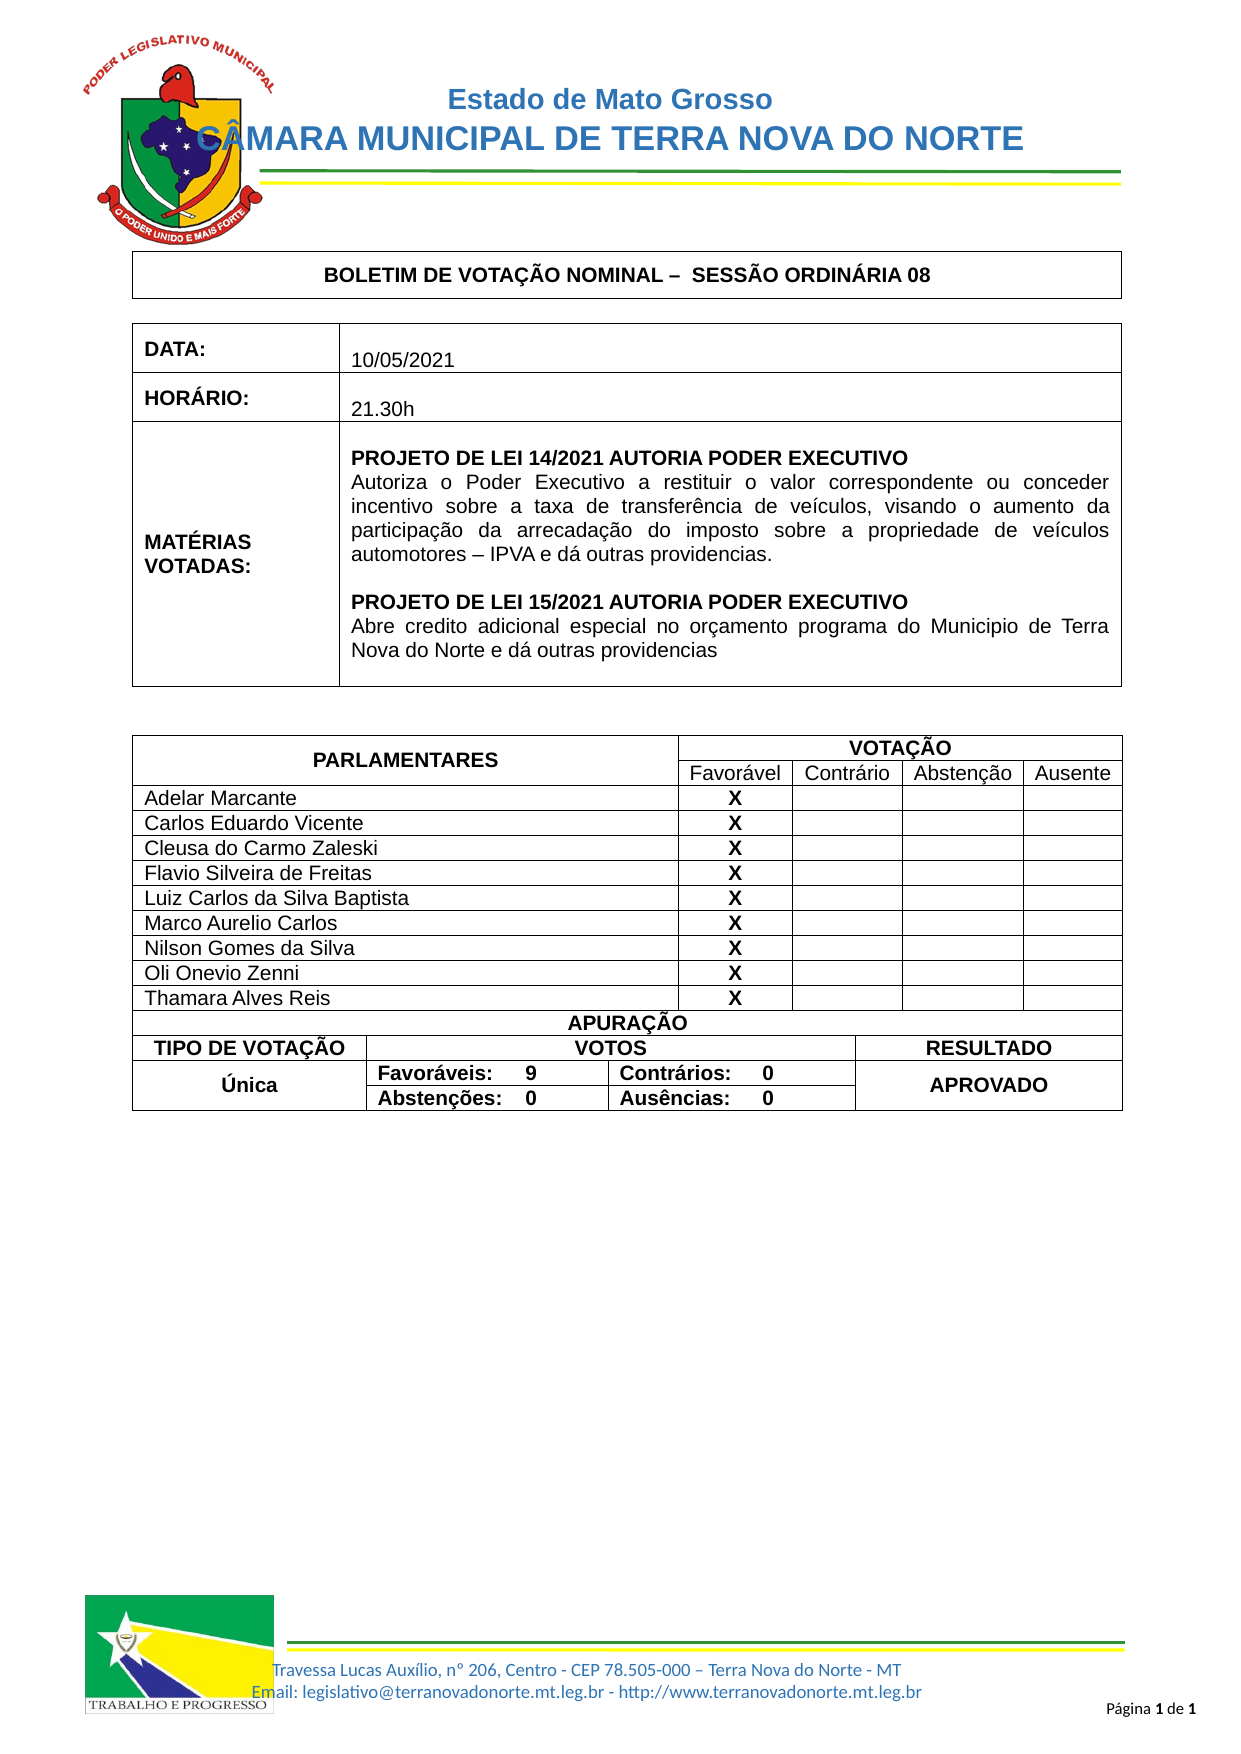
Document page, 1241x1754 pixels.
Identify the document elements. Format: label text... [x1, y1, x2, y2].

table_cell Abstenção [903, 761, 1023, 785]
table_header DATA: [133, 324, 339, 372]
table_header PARLAMENTARES [133, 736, 678, 785]
table_cell [903, 886, 1023, 910]
table_cell [903, 811, 1023, 835]
table_cell APURAÇÃO [133, 1011, 1122, 1035]
table_cell VOTOS [367, 1036, 855, 1060]
table_cell APROVADO [856, 1061, 1122, 1110]
table_cell RESULTADO [856, 1036, 1122, 1060]
table_cell Ausências: [609, 1086, 751, 1110]
table_cell MATÉRIAS VOTADAS: [133, 422, 339, 686]
table_header BOLETIM DE VOTAÇÃO NOMINAL – SESSÃO ORDINÁRIA 08 [133, 252, 1121, 298]
table_cell Thamara Alves Reis [133, 986, 678, 1010]
table_cell [1024, 886, 1122, 910]
table_cell X [679, 786, 792, 810]
table_cell PROJETO DE LEI 14/2021 AUTORIA PODER EXECUTIVO Autoriza o Poder Executivo a restituir o valor correspondente ou conceder incentivo sobre a taxa de transferência de veículos, visando o aumento da participação da arrecadação do imposto sobre a propriedade de veículos automotores – IPVA e dá outras providencias. PROJETO DE LEI 15/2021 AUTORIA PODER EXECUTIVO Abre credito adicional especial no orçamento programa do Municipio de Terra Nova do Norte e dá outras providencias [340, 422, 1121, 686]
table_cell [1024, 911, 1122, 935]
table_cell [903, 786, 1023, 810]
table_cell 9 [514, 1061, 608, 1085]
table_cell HORÁRIO: [133, 373, 339, 421]
picture [80, 30, 278, 247]
table_cell [903, 911, 1023, 935]
table_cell X [679, 811, 792, 835]
table_cell [903, 986, 1023, 1010]
table_cell [903, 861, 1023, 885]
table_cell Carlos Eduardo Vicente [133, 811, 678, 835]
table_header VOTAÇÃO [679, 736, 1122, 760]
table_cell X [679, 986, 792, 1010]
table_cell Favorável [679, 761, 792, 785]
table_cell Flavio Silveira de Freitas [133, 861, 678, 885]
table_cell [793, 911, 902, 935]
table_cell TIPO DE VOTAÇÃO [133, 1036, 366, 1060]
table_cell [903, 936, 1023, 960]
table_cell Nilson Gomes da Silva [133, 936, 678, 960]
table_cell Contrários: [609, 1061, 751, 1085]
table_cell [1024, 961, 1122, 985]
table_cell Marco Aurelio Carlos [133, 911, 678, 935]
table_cell Abstenções: [367, 1086, 514, 1110]
table_cell [1024, 811, 1122, 835]
picture [85, 1595, 274, 1714]
table_cell [1024, 836, 1122, 860]
table_cell X [679, 886, 792, 910]
table_cell [793, 811, 902, 835]
table_cell [793, 961, 902, 985]
table_cell X [679, 836, 792, 860]
table_cell [1024, 986, 1122, 1010]
table_cell Favoráveis: [367, 1061, 514, 1085]
table_header 10/05/2021 [340, 324, 1121, 372]
table_cell 21.30h [340, 373, 1121, 421]
table_cell [903, 961, 1023, 985]
table_cell X [679, 961, 792, 985]
table_cell X [679, 861, 792, 885]
table_cell [793, 786, 902, 810]
table_cell Ausente [1024, 761, 1122, 785]
table_cell 0 [514, 1086, 608, 1110]
table_cell Oli Onevio Zenni [133, 961, 678, 985]
table_cell 0 [751, 1061, 855, 1085]
table_cell Adelar Marcante [133, 786, 678, 810]
table_cell [793, 936, 902, 960]
table_cell [1024, 786, 1122, 810]
table_cell Luiz Carlos da Silva Baptista [133, 886, 678, 910]
table_cell [793, 836, 902, 860]
table_cell X [679, 936, 792, 960]
table_cell [1024, 936, 1122, 960]
table_cell Única [133, 1061, 366, 1110]
table_cell Contrário [793, 761, 902, 785]
table_cell [793, 986, 902, 1010]
table_cell 0 [751, 1086, 855, 1110]
table_cell [793, 861, 902, 885]
table_cell [1024, 861, 1122, 885]
table_cell [903, 836, 1023, 860]
table_cell [793, 886, 902, 910]
table_cell Cleusa do Carmo Zaleski [133, 836, 678, 860]
table_cell X [679, 911, 792, 935]
